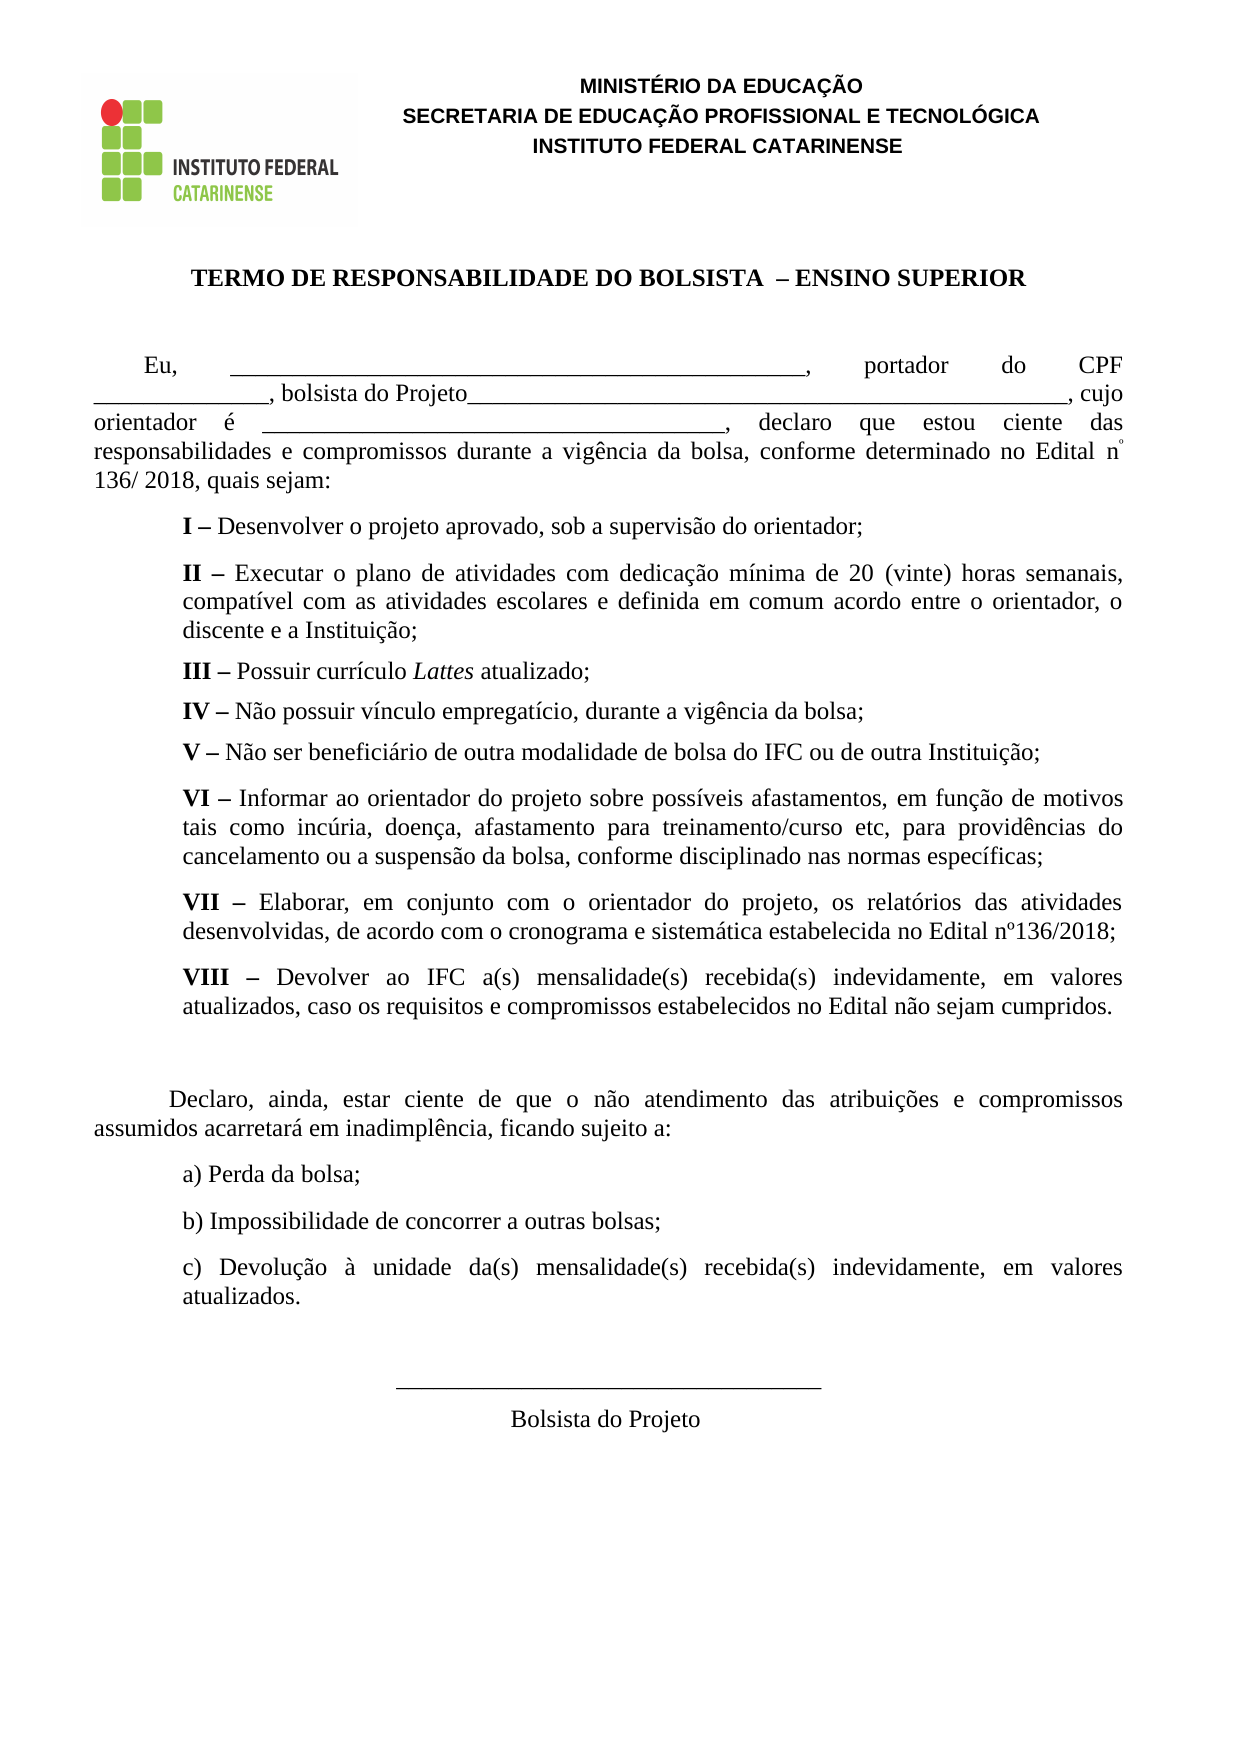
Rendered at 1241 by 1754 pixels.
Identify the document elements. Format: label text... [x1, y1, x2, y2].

text c) Devolução à unidade da(s) mensalidade(s) recebida(s) indevidamente, em valores atualizados. [182, 1252, 1123, 1310]
text Bolsista do Projeto [94, 1404, 1123, 1433]
text b) Impossibilidade de concorrer a outras bolsas; [182, 1206, 1123, 1234]
text VIII – Devolver ao IFC a(s) mensalidade(s) recebida(s) indevidamente, em valores atualizados, caso os requisitos e compromissos estabelecidos no Edital não sejam cumpridos. [182, 962, 1123, 1020]
text VI – Informar ao orientador do projeto sobre possíveis afastamentos, em função de motivos tais como incúria, doença, afastamento para treinamento/curso etc, para providências do cancelamento ou a suspensão da bolsa, conforme disciplinado nas normas específicas; [182, 783, 1123, 869]
text VII – Elaborar, em conjunto com o orientador do projeto, os relatórios das atividades desenvolvidas, de acordo com o cronograma e sistemática estabelecida no Edital nº136/2018; [182, 887, 1123, 945]
text II – Executar o plano de atividades com dedicação mínima de 20 (vinte) horas semanais, compatível com as atividades escolares e definida em comum acordo entre o orientador, o discente e a Instituição; [182, 558, 1123, 644]
text Eu, ______________________________________________, portador do CPF ______________, bolsista do Projeto________________________________________________, cujo orientador é _____________________________________, declaro que estou ciente das responsabilidades e compromissos durante a vigência da bolsa, conforme determinado no Edital nº 136/ 2018, quais sejam: [94, 350, 1123, 493]
text __________________________________ [94, 1363, 1123, 1391]
text III – Possuir currículo Lattes atualizado; [182, 656, 1123, 684]
text a) Perda da bolsa; [182, 1159, 1123, 1188]
picture [80, 73, 358, 227]
text TERMO DE RESPONSABILIDADE DO BOLSISTA – ENSINO SUPERIOR [94, 263, 1123, 292]
text Declaro, ainda, estar ciente de que o não atendimento das atribuições e compromissos assumidos acarretará em inadimplência, ficando sujeito a: [94, 1084, 1123, 1142]
text V – Não ser beneficiário de outra modalidade de bolsa do IFC ou de outra Instituição; [182, 737, 1123, 766]
text I – Desenvolver o projeto aprovado, sob a supervisão do orientador; [182, 511, 1123, 540]
text IV – Não possuir vínculo empregatício, durante a vigência da bolsa; [182, 696, 1123, 725]
